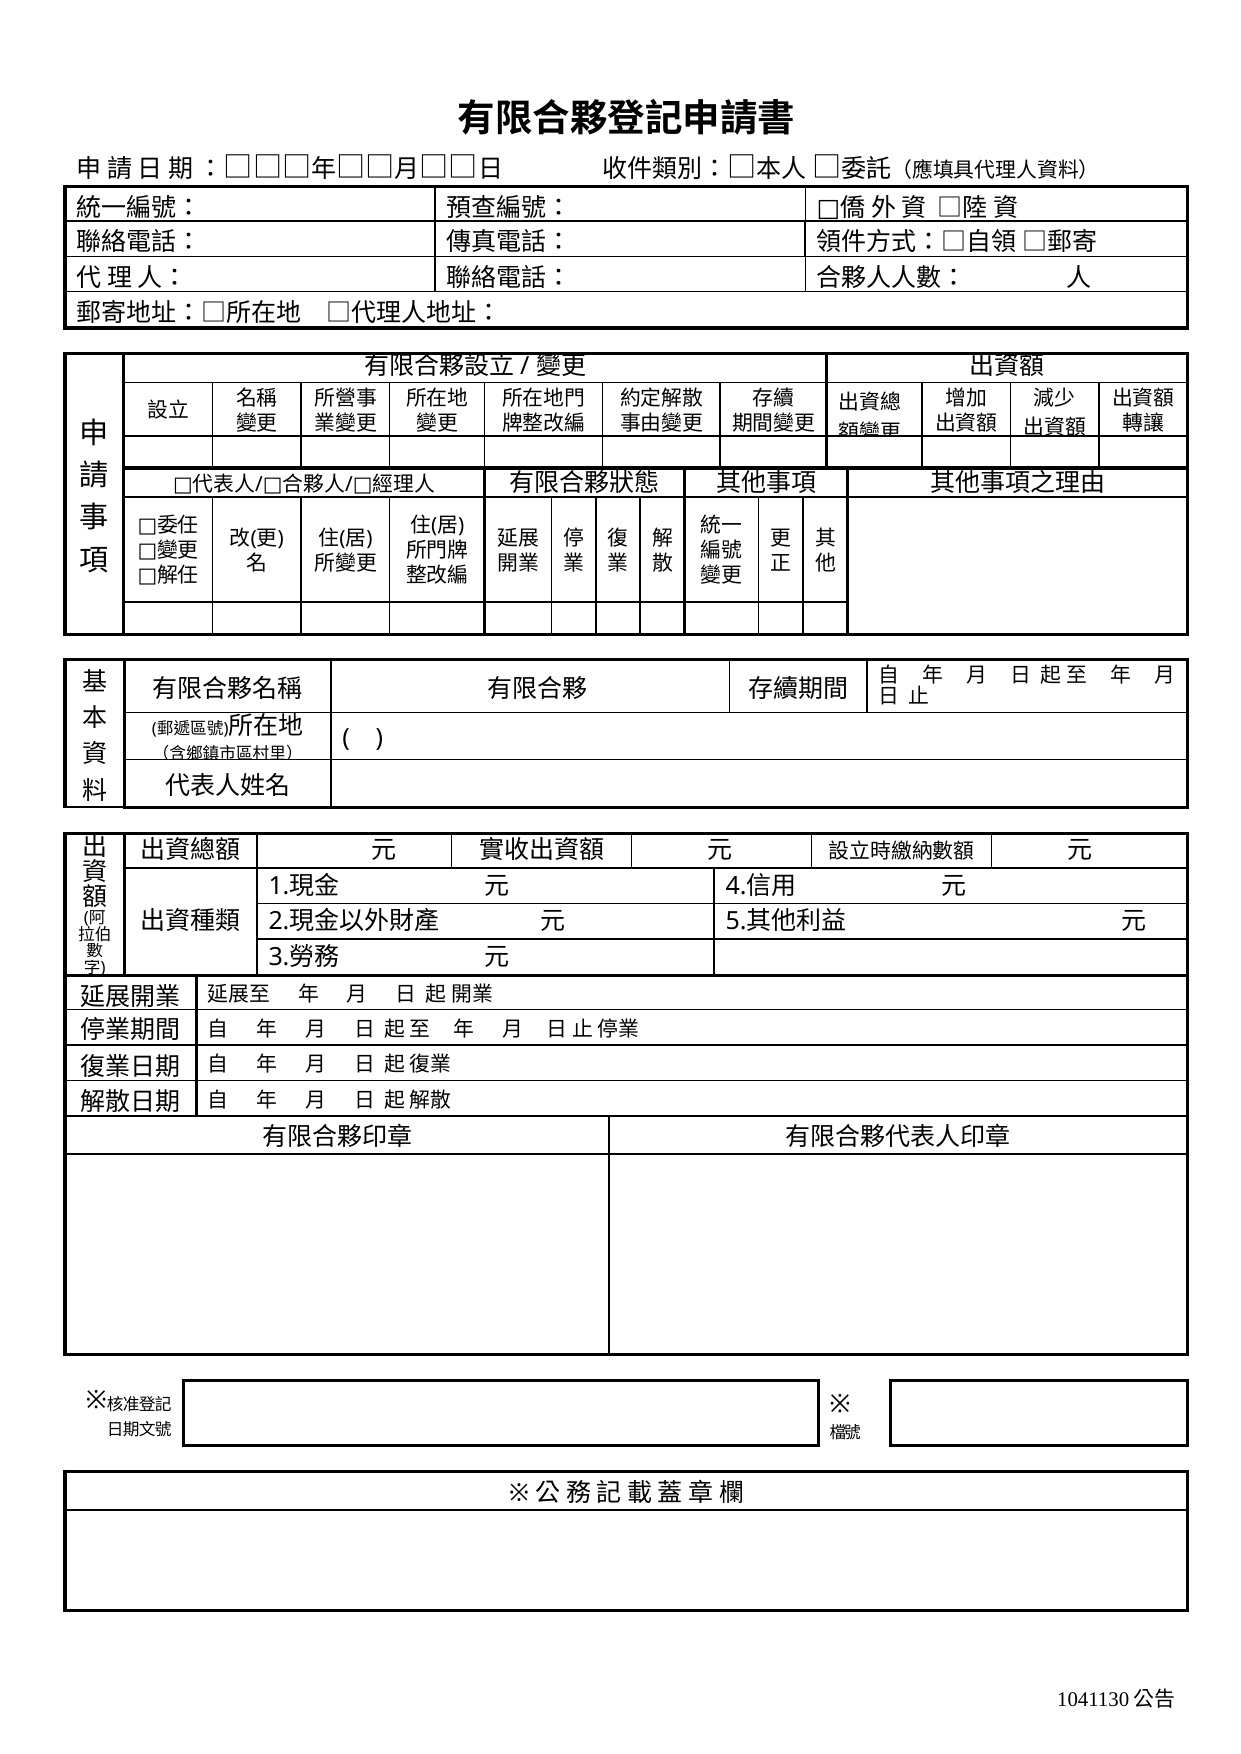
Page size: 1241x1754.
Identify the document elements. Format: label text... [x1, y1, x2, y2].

table_cell 郵寄地址：□所在地 □代理人地址： [67, 292, 1186, 326]
table_cell 復業 [597, 498, 639, 601]
table_cell 其他 [804, 498, 846, 601]
table_cell 聯絡電話： [67, 222, 434, 256]
table_cell 統一編號變更 [686, 498, 758, 601]
table_cell 復業日期 [67, 1046, 195, 1080]
table_header 設立時繳納數額 [812, 835, 991, 867]
table_cell 2.現金以外財產 元 [258, 904, 713, 938]
table_cell 延展至 年 月 日 起 開業 [198, 977, 1186, 1009]
table_cell [125, 603, 212, 632]
table_cell 1.現金 元 [258, 869, 713, 903]
table_cell 合夥人人數： 人 [806, 257, 1186, 291]
table_header 元 [632, 835, 811, 867]
table_header [185, 1382, 817, 1444]
table_cell 申 請 日 期 ：□□□年□□月□□日 [65, 143, 553, 185]
table_cell 住(居)所門牌整改編 [390, 498, 483, 601]
table_cell 更正 [759, 498, 802, 601]
table_cell [759, 603, 802, 632]
table_cell 減少 出資額 [1011, 383, 1098, 435]
table_cell 停業 [552, 498, 595, 601]
table_cell 出資種類 [126, 869, 256, 973]
table_cell [213, 603, 300, 632]
table_cell 所營事業變更 [302, 383, 389, 435]
table_cell [804, 603, 846, 632]
table_cell 傳真電話： [436, 222, 804, 256]
table_cell 收件類別：□本人 □委託（應填具代理人資料） [554, 143, 1187, 185]
table_cell 所在地門牌整改編 [485, 383, 602, 435]
table_header 出 資 額 (阿拉伯數字) [67, 835, 123, 973]
table_cell 出資總額變更 [828, 383, 921, 435]
table_header 自 年 月 日 起 至 年 月 日 止 [868, 661, 1186, 711]
table_cell 設立 [125, 383, 212, 435]
table_cell 延展開業 [486, 498, 551, 601]
table_cell 預查編號： [436, 188, 805, 220]
table_header 有限合夥登記申請書 [65, 88, 1187, 143]
table_cell 停業期間 [67, 1010, 195, 1044]
table_cell 所在地變更 [390, 383, 484, 435]
table_header 有限合夥名稱 [126, 661, 330, 711]
table_cell [213, 437, 300, 466]
table_cell [686, 603, 758, 632]
table_cell [828, 437, 921, 466]
table_header 基本資料 [67, 661, 123, 806]
table_cell [67, 1511, 1186, 1609]
table_cell [302, 603, 389, 632]
table_cell 有限合夥代表人印章 [610, 1117, 1186, 1153]
table_cell [641, 603, 683, 632]
table_header 實收出資額 [452, 835, 631, 867]
table_cell [1011, 437, 1098, 466]
table_header ※ 公 務 記 載 蓋 章 欄 [67, 1473, 1186, 1509]
table_cell [302, 437, 389, 466]
table_cell 有限合夥狀態 [486, 470, 683, 496]
table_header 存續期間 [730, 661, 866, 711]
table_cell [610, 1155, 1186, 1353]
table_header 元 [992, 835, 1186, 867]
table_cell 其他事項 [686, 470, 846, 496]
table_cell 其他事項之理由 [849, 470, 1186, 496]
table_cell 3.勞務 元 [258, 940, 713, 973]
table_cell □委任 □變更 □解任 [125, 498, 212, 601]
table_header 有限合夥 [332, 661, 729, 711]
table_cell 名稱 變更 [213, 383, 300, 435]
table_cell □僑 外 資 □陸 資 [806, 188, 1186, 220]
table_cell [923, 437, 1010, 466]
table_cell 代 理 人： [67, 257, 434, 291]
table_cell 領件方式：□自領 □郵寄 [806, 222, 1186, 256]
table_cell [603, 437, 719, 466]
table_cell 存續 期間變更 [721, 383, 825, 435]
table_cell □代表人/□合夥人/□經理人 [125, 470, 483, 496]
table_cell 有限合夥印章 [67, 1117, 608, 1153]
table_header 有限合夥設立 / 變更 [125, 355, 825, 382]
table_cell 約定解散事由變更 [603, 383, 719, 435]
table_cell [332, 760, 1186, 806]
table_cell 5.其他利益 元 [715, 904, 1186, 938]
table_header 元 [258, 835, 451, 867]
table_cell 增加 出資額 [923, 383, 1010, 435]
table_cell [125, 437, 212, 466]
table_cell [390, 437, 484, 466]
table_cell 出資額轉讓 [1100, 383, 1186, 435]
table_cell 4.信用 元 [715, 869, 1186, 903]
table_header [892, 1382, 1186, 1444]
table_cell 改(更)名 [213, 498, 300, 601]
table_cell [552, 603, 595, 632]
table_cell 聯絡電話： [436, 257, 805, 291]
table_cell 代表人姓名 [126, 760, 330, 806]
table_header ※核准登記 日期文號 [54, 1379, 182, 1444]
table_cell [849, 498, 1186, 632]
table_header 出資額 [828, 355, 1186, 382]
table_header ※ 檔號 [820, 1379, 889, 1444]
table_cell [67, 1155, 608, 1353]
table_cell 解 散 [641, 498, 683, 601]
table_cell 解散日期 [67, 1081, 195, 1115]
table_cell [486, 603, 551, 632]
table_cell [1100, 437, 1186, 466]
table_cell ( ) [332, 713, 1186, 759]
table_cell [390, 603, 483, 632]
table_cell 自 年 月 日 起 復業 [198, 1046, 1186, 1080]
table_cell 自 年 月 日 起 解散 [198, 1081, 1186, 1115]
table_cell 自 年 月 日 起 至 年 月 日 止 停業 [198, 1010, 1186, 1044]
table_cell [715, 940, 1186, 973]
table_cell 統一編號： [67, 188, 434, 220]
table_cell [721, 437, 825, 466]
table_header 出資總額 [126, 835, 256, 867]
table_cell (郵遞區號)所在地 （含鄉鎮市區村里） [126, 713, 330, 759]
table_header 申請 事項 [67, 355, 122, 632]
table_cell 延展開業 [67, 977, 195, 1009]
table_cell 住(居)所變更 [302, 498, 389, 601]
table_cell [485, 437, 602, 466]
table_cell [597, 603, 639, 632]
